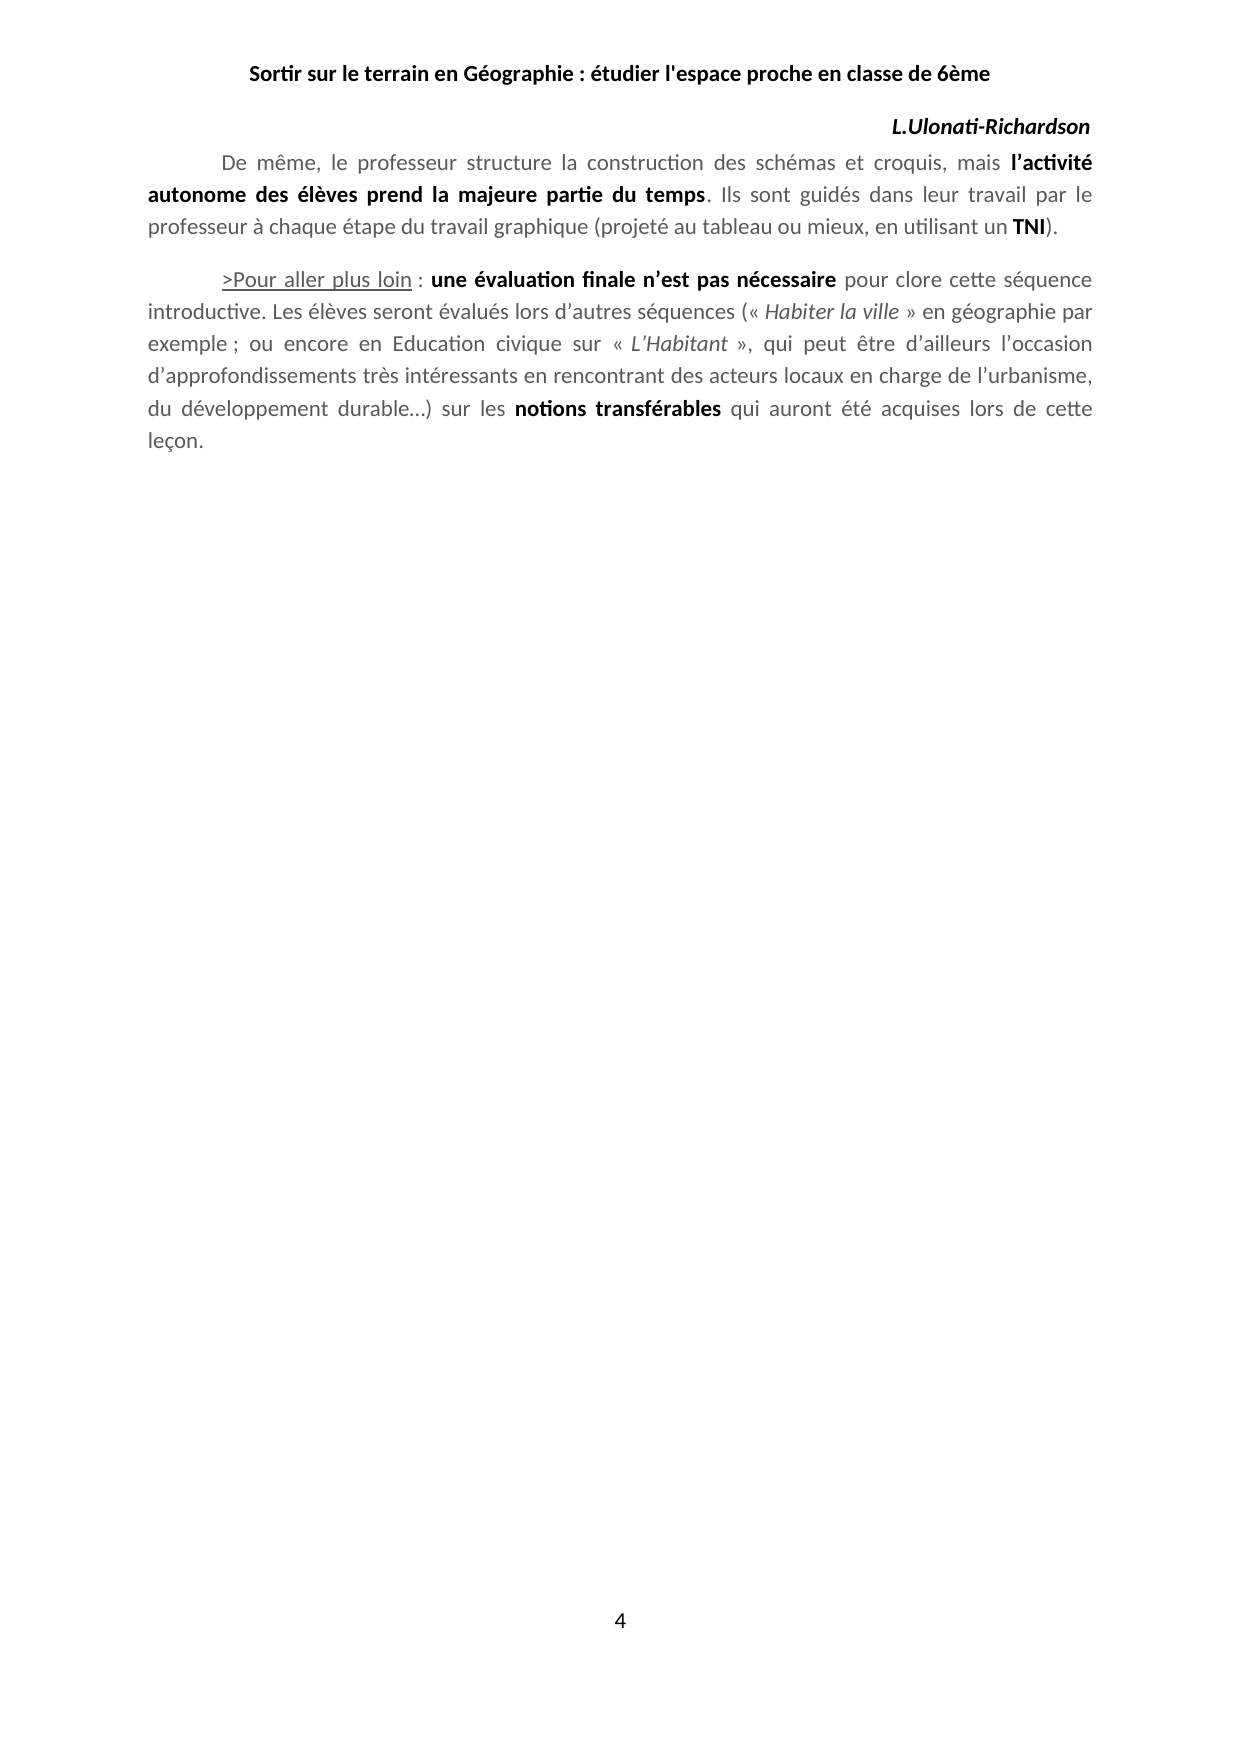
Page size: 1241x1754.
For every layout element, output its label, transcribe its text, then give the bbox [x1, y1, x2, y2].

text De même, le professeur structure la construction des schémas et croquis, mais l’activité autonome des élèves prend la majeure partie du temps. Ils sont guidés dans leur travail par le professeur à chaque étape du travail graphique (projeté au tableau ou mieux, en utilisant un TNI). [148, 148, 1093, 240]
text >Pour aller plus loin : une évaluation finale n’est pas nécessaire pour clore cette séquence introductive. Les élèves seront évalués lors d’autres séquences (« Habiter la ville » en géographie par exemple ; ou encore en Education civique sur « L’Habitant », qui peut être d’ailleurs l’occasion d’approfondissements très intéressants en rencontrant des acteurs locaux en charge de l’urbanisme, du développement durable…) sur les notions transférables qui auront été acquises lors de cette leçon. [148, 265, 1093, 454]
